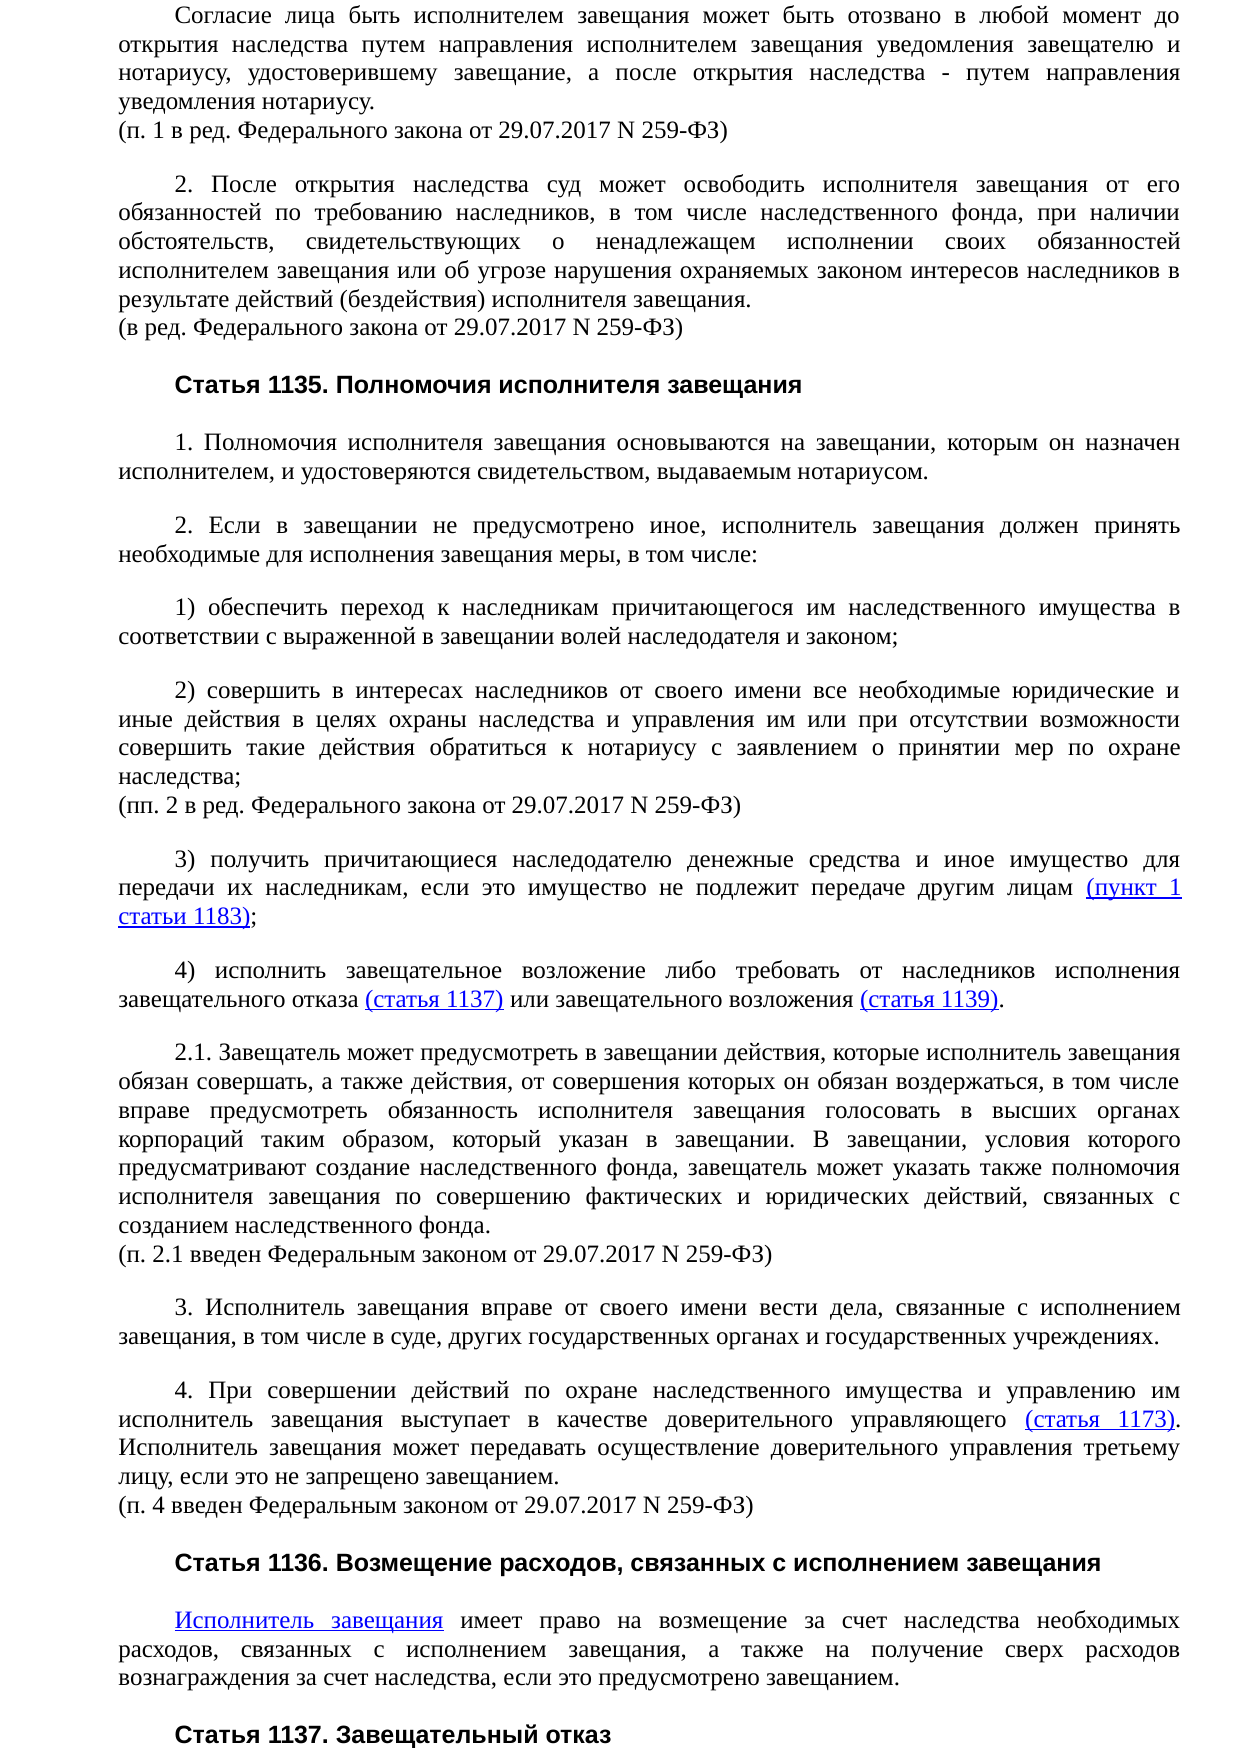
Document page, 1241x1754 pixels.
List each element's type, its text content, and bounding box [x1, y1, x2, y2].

text 4. При совершении действий по охране наследственного имущества и управлению им исполнитель завещания выступает в качестве доверительного управляющего (статья 1173). Исполнитель завещания может передавать осуществление доверительного управления третьему лицу, если это не запрещено завещанием. [118, 1375, 1181, 1490]
title Статья 1137. Завещательный отказ [118, 1720, 1181, 1749]
text (п. 2.1 введен Федеральным законом от 29.07.2017 N 259-ФЗ) [118, 1239, 1181, 1267]
text 1. Полномочия исполнителя завещания основываются на завещании, которым он назначен исполнителем, и удостоверяются свидетельством, выдаваемым нотариусом. [118, 427, 1181, 485]
text 3. Исполнитель завещания вправе от своего имени вести дела, связанные с исполнением завещания, в том числе в суде, других государственных органах и государственных учреждениях. [118, 1292, 1181, 1350]
text (п. 4 введен Федеральным законом от 29.07.2017 N 259-ФЗ) [118, 1490, 1181, 1519]
text (п. 1 в ред. Федерального закона от 29.07.2017 N 259-ФЗ) [118, 115, 1181, 144]
text (в ред. Федерального закона от 29.07.2017 N 259-ФЗ) [118, 312, 1181, 341]
text 4) исполнить завещательное возложение либо требовать от наследников исполнения завещательного отказа (статья 1137) или завещательного возложения (статья 1139). [118, 955, 1181, 1012]
text 2.1. Завещатель может предусмотреть в завещании действия, которые исполнитель завещания обязан совершать, а также действия, от совершения которых он обязан воздержаться, в том числе вправе предусмотреть обязанность исполнителя завещания голосовать в высших органах корпораций таким образом, который указан в завещании. В завещании, условия которого предусматривают создание наследственного фонда, завещатель может указать также полномочия исполнителя завещания по совершению фактических и юридических действий, связанных с созданием наследственного фонда. [118, 1037, 1181, 1239]
text 2. Если в завещании не предусмотрено иное, исполнитель завещания должен принять необходимые для исполнения завещания меры, в том числе: [118, 510, 1181, 567]
text 3) получить причитающиеся наследодателю денежные средства и иное имущество для передачи их наследникам, если это имущество не подлежит передаче другим лицам (пункт 1 статьи 1183); [118, 844, 1181, 930]
text 2. После открытия наследства суд может освободить исполнителя завещания от его обязанностей по требованию наследников, в том числе наследственного фонда, при наличии обстоятельств, свидетельствующих о ненадлежащем исполнении своих обязанностей исполнителем завещания или об угрозе нарушения охраняемых законом интересов наследников в результате действий (бездействия) исполнителя завещания. [118, 169, 1181, 312]
title Статья 1136. Возмещение расходов, связанных с исполнением завещания [118, 1547, 1181, 1576]
text 2) совершить в интересах наследников от своего имени все необходимые юридические и иные действия в целях охраны наследства и управления им или при отсутствии возможности совершить такие действия обратиться к нотариусу с заявлением о принятии мер по охране наследства; [118, 675, 1181, 790]
text (пп. 2 в ред. Федерального закона от 29.07.2017 N 259-ФЗ) [118, 790, 1181, 819]
text Исполнитель завещания имеет право на возмещение за счет наследства необходимых расходов, связанных с исполнением завещания, а также на получение сверх расходов вознаграждения за счет наследства, если это предусмотрено завещанием. [118, 1605, 1181, 1691]
title Статья 1135. Полномочия исполнителя завещания [118, 370, 1181, 399]
text 1) обеспечить переход к наследникам причитающегося им наследственного имущества в соответствии с выраженной в завещании волей наследодателя и законом; [118, 592, 1181, 650]
text Согласие лица быть исполнителем завещания может быть отозвано в любой момент до открытия наследства путем направления исполнителем завещания уведомления завещателю и нотариусу, удостоверившему завещание, а после открытия наследства - путем направления уведомления нотариусу. [118, 0, 1181, 115]
